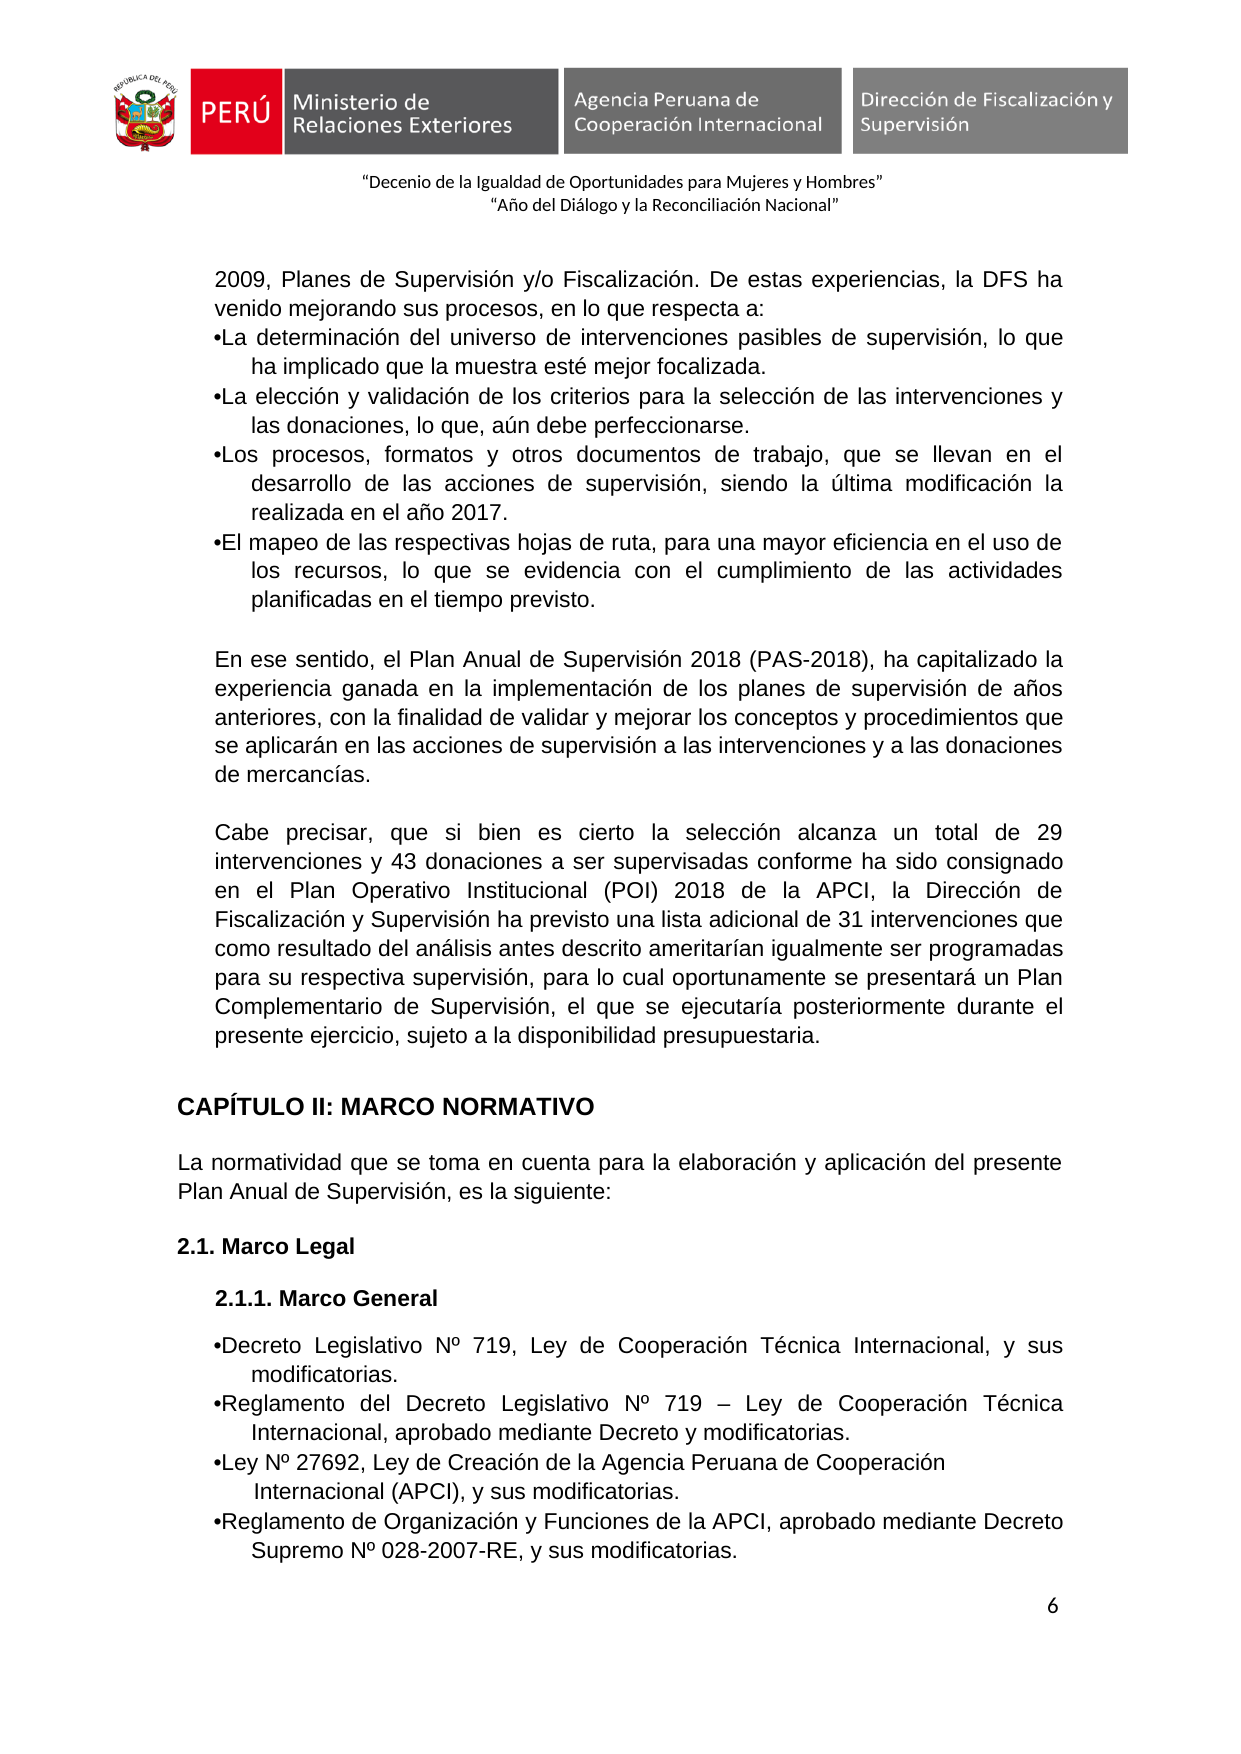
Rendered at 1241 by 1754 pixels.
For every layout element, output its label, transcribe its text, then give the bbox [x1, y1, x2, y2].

text Cabe precisar, que si bien es cierto la selección alcanza un total de 29 intervenciones y 43 donaciones a ser supervisadas conforme ha sido consignado en el Plan Operativo Institucional (POI) 2018 de la APCI, la Dirección de Fiscalización y Supervisión ha previsto una lista adicional de 31 intervenciones que como resultado del análisis antes descrito ameritarían igualmente ser programadas para su respectiva supervisión, para lo cual oportunamente se presentará un Plan Complementario de Supervisión, el que se ejecutaría posteriormente durante el presente ejercicio, sujeto a la disponibilidad presupuestaria. [214, 819, 1064, 1048]
list La determinación del universo de intervenciones pasibles de supervisión, lo que ha implicado que la muestra esté mejor focalizada. [140, 324, 1064, 379]
list La elección y validación de los criterios para la selección de las intervenciones y las donaciones, lo que, aún debe perfeccionarse. [140, 383, 1064, 438]
list Decreto Legislativo Nº 719, Ley de Cooperación Técnica Internacional, y sus modificatorias. [140, 1332, 1064, 1387]
subtitle 2.1. Marco Legal [177, 1233, 1064, 1259]
text CAPÍTULO II: MARCO NORMATIVO [177, 1092, 1064, 1121]
text Internacional (APCI), y sus modificatorias. [253, 1478, 1064, 1505]
text 2009, Planes de Supervisión y/o Fiscalización. De estas experiencias, la DFS ha venido mejorando sus procesos, en lo que respecta a: [214, 266, 1064, 321]
list Reglamento de Organización y Funciones de la APCI, aprobado mediante Decreto Supremo Nº 028-2007-RE, y sus modificatorias. [140, 1508, 1064, 1563]
list El mapeo de las respectivas hojas de ruta, para una mayor eficiencia en el uso de los recursos, lo que se evidencia con el cumplimiento de las actividades planificadas en el tiempo previsto. [140, 528, 1064, 613]
subtitle 2.1.1. Marco General [177, 1285, 1064, 1312]
text En ese sentido, el Plan Anual de Supervisión 2018 (PAS-2018), ha capitalizado la experiencia ganada en la implementación de los planes de supervisión de años anteriores, con la finalidad de validar y mejorar los conceptos y procedimientos que se aplicarán en las acciones de supervisión a las intervenciones y a las donaciones de mercancías. [214, 646, 1064, 788]
list Reglamento del Decreto Legislativo Nº 719 – Ley de Cooperación Técnica Internacional, aprobado mediante Decreto y modificatorias. [140, 1390, 1064, 1446]
text La normatividad que se toma en cuenta para la elaboración y aplicación del presente Plan Anual de Supervisión, es la siguiente: [177, 1149, 1064, 1204]
list Los procesos, formatos y otros documentos de trabajo, que se llevan en el desarrollo de las acciones de supervisión, siendo la última modificación la realizada en el año 2017. [140, 441, 1064, 525]
list Ley Nº 27692, Ley de Creación de la Agencia Peruana de Cooperación [140, 1449, 1064, 1475]
